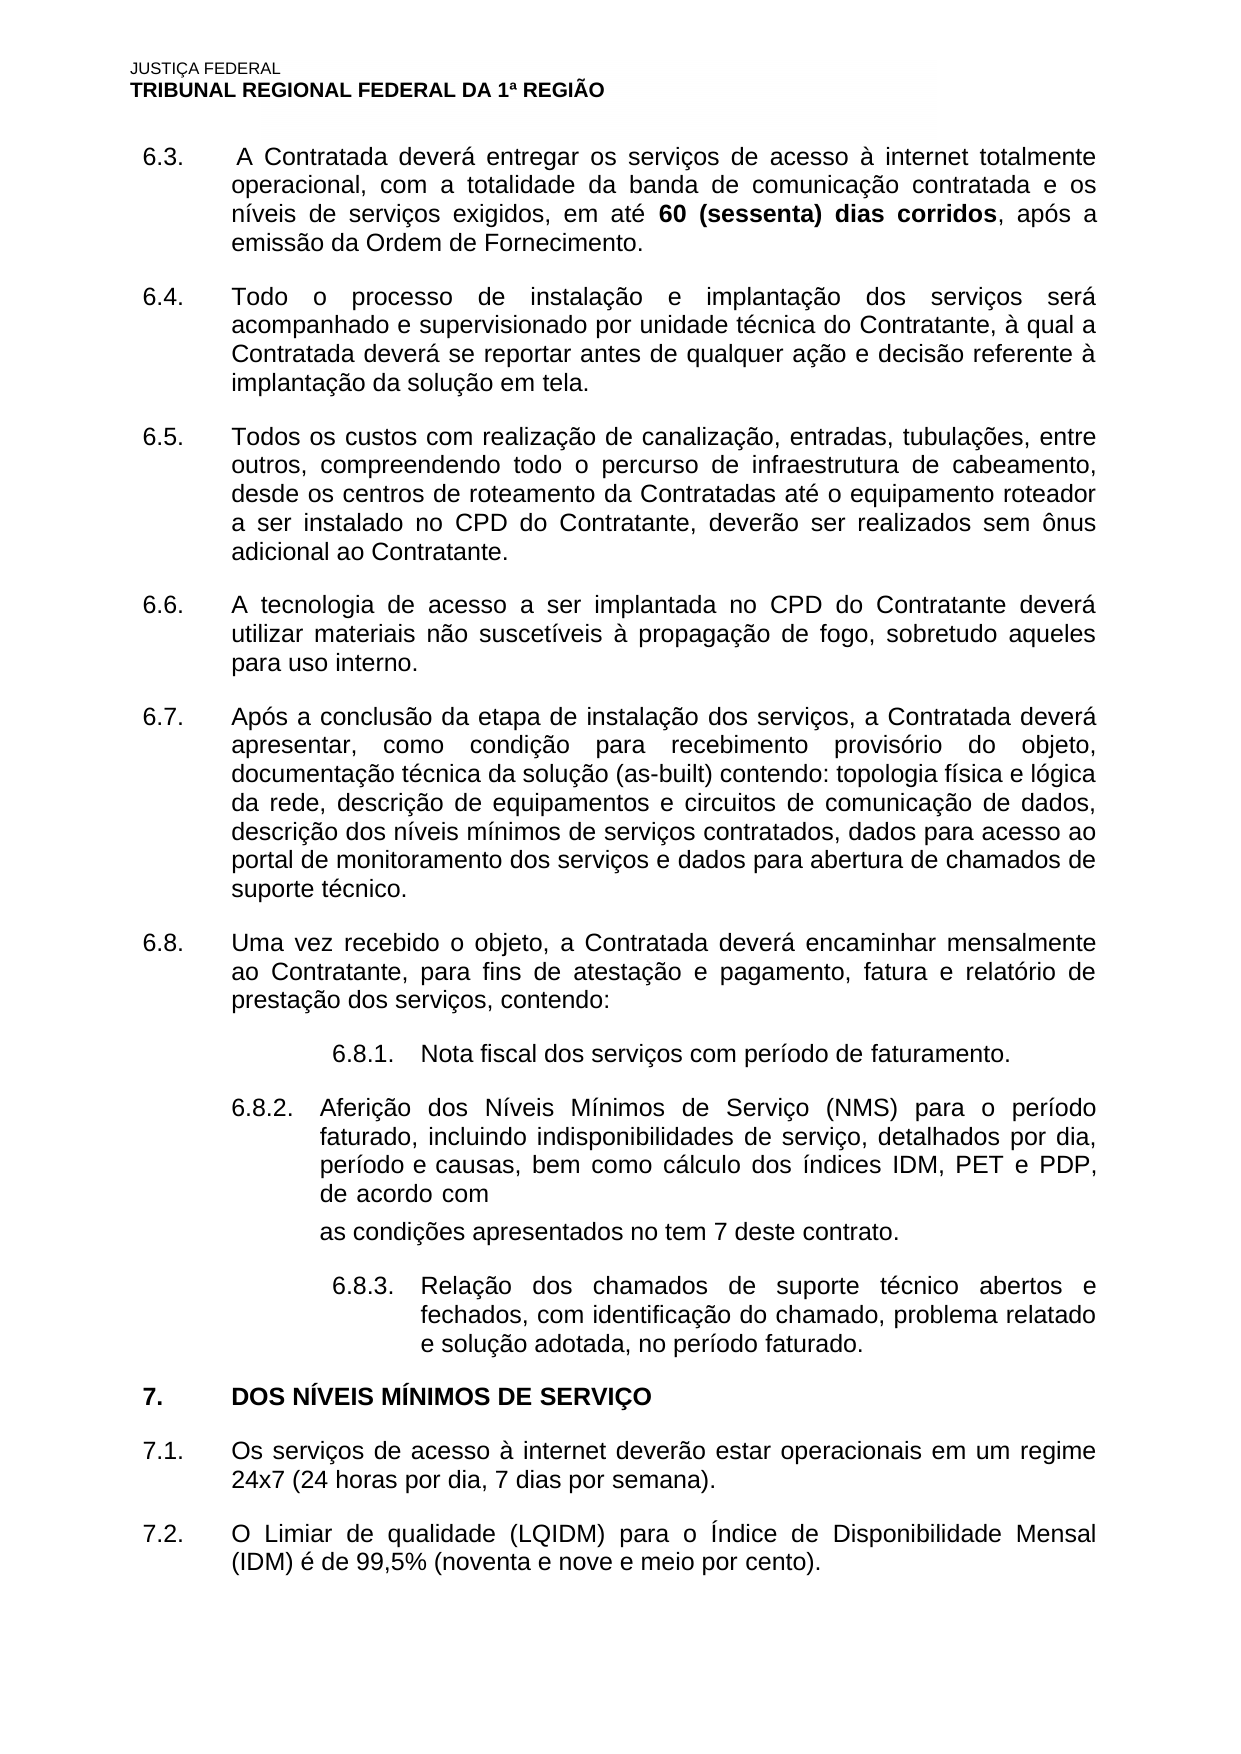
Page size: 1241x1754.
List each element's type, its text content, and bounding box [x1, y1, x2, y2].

list Após a conclusão da etapa de instalação dos serviços, a Contratada deverá apresentar, como condição para recebimento provisório do objeto, documentação técnica da solução (as-built) contendo: topologia física e lógica da rede, descrição de equipamentos e circuitos de comunicação de dados, descrição dos níveis mínimos de serviços contratados, dados para acesso ao portal de monitoramento dos serviços e dados para abertura de chamados de suporte técnico. [142, 702, 1098, 903]
list Todos os custos com realização de canalização, entradas, tubulações, entre outros, compreendendo todo o percurso de infraestrutura de cabeamento, desde os centros de roteamento da Contratadas até o equipamento roteador a ser instalado no CPD do Contratante, deverão ser realizados sem ônus adicional ao Contratante. [142, 422, 1098, 566]
subtitle DOS NÍVEIS MÍNIMOS DE SERVIÇO [142, 1382, 1110, 1411]
list Todo o processo de instalação e implantação dos serviços será acompanhado e supervisionado por unidade técnica do Contratante, à qual a Contratada deverá se reportar antes de qualquer ação e decisão referente à implantação da solução em tela. [142, 282, 1098, 397]
list Nota fiscal dos serviços com período de faturamento. [332, 1039, 1110, 1068]
list A Contratada deverá entregar os serviços de acesso à internet totalmente operacional, com a totalidade da banda de comunicação contratada e os níveis de serviços exigidos, em até 60 (sessenta) dias corridos, após a emissão da Ordem de Fornecimento. [142, 142, 1097, 257]
list A tecnologia de acesso a ser implantada no CPD do Contratante deverá utilizar materiais não suscetíveis à propagação de fogo, sobretudo aqueles para uso interno. [142, 590, 1098, 677]
list Aferição dos Níveis Mínimos de Serviço (NMS) para o período faturado, incluindo indisponibilidades de serviço, detalhados por dia, período e causas, bem como cálculo dos índices IDM, PET e PDP, de acordo com [231, 1093, 1098, 1208]
list O Limiar de qualidade (LQIDM) para o Índice de Disponibilidade Mensal (IDM) é de 99,5% (noventa e nove e meio por cento). [142, 1519, 1098, 1576]
list Os serviços de acesso à internet deverão estar operacionais em um regime 24x7 (24 horas por dia, 7 dias por semana). [142, 1436, 1098, 1494]
list Relação dos chamados de suporte técnico abertos e fechados, com identificação do chamado, problema relatado e solução adotada, no período faturado. [332, 1271, 1097, 1357]
text as condições apresentados no tem 7 deste contrato. [319, 1217, 1110, 1246]
list Uma vez recebido o objeto, a Contratada deverá encaminhar mensalmente ao Contratante, para fins de atestação e pagamento, fatura e relatório de prestação dos serviços, contendo: [142, 928, 1098, 1014]
